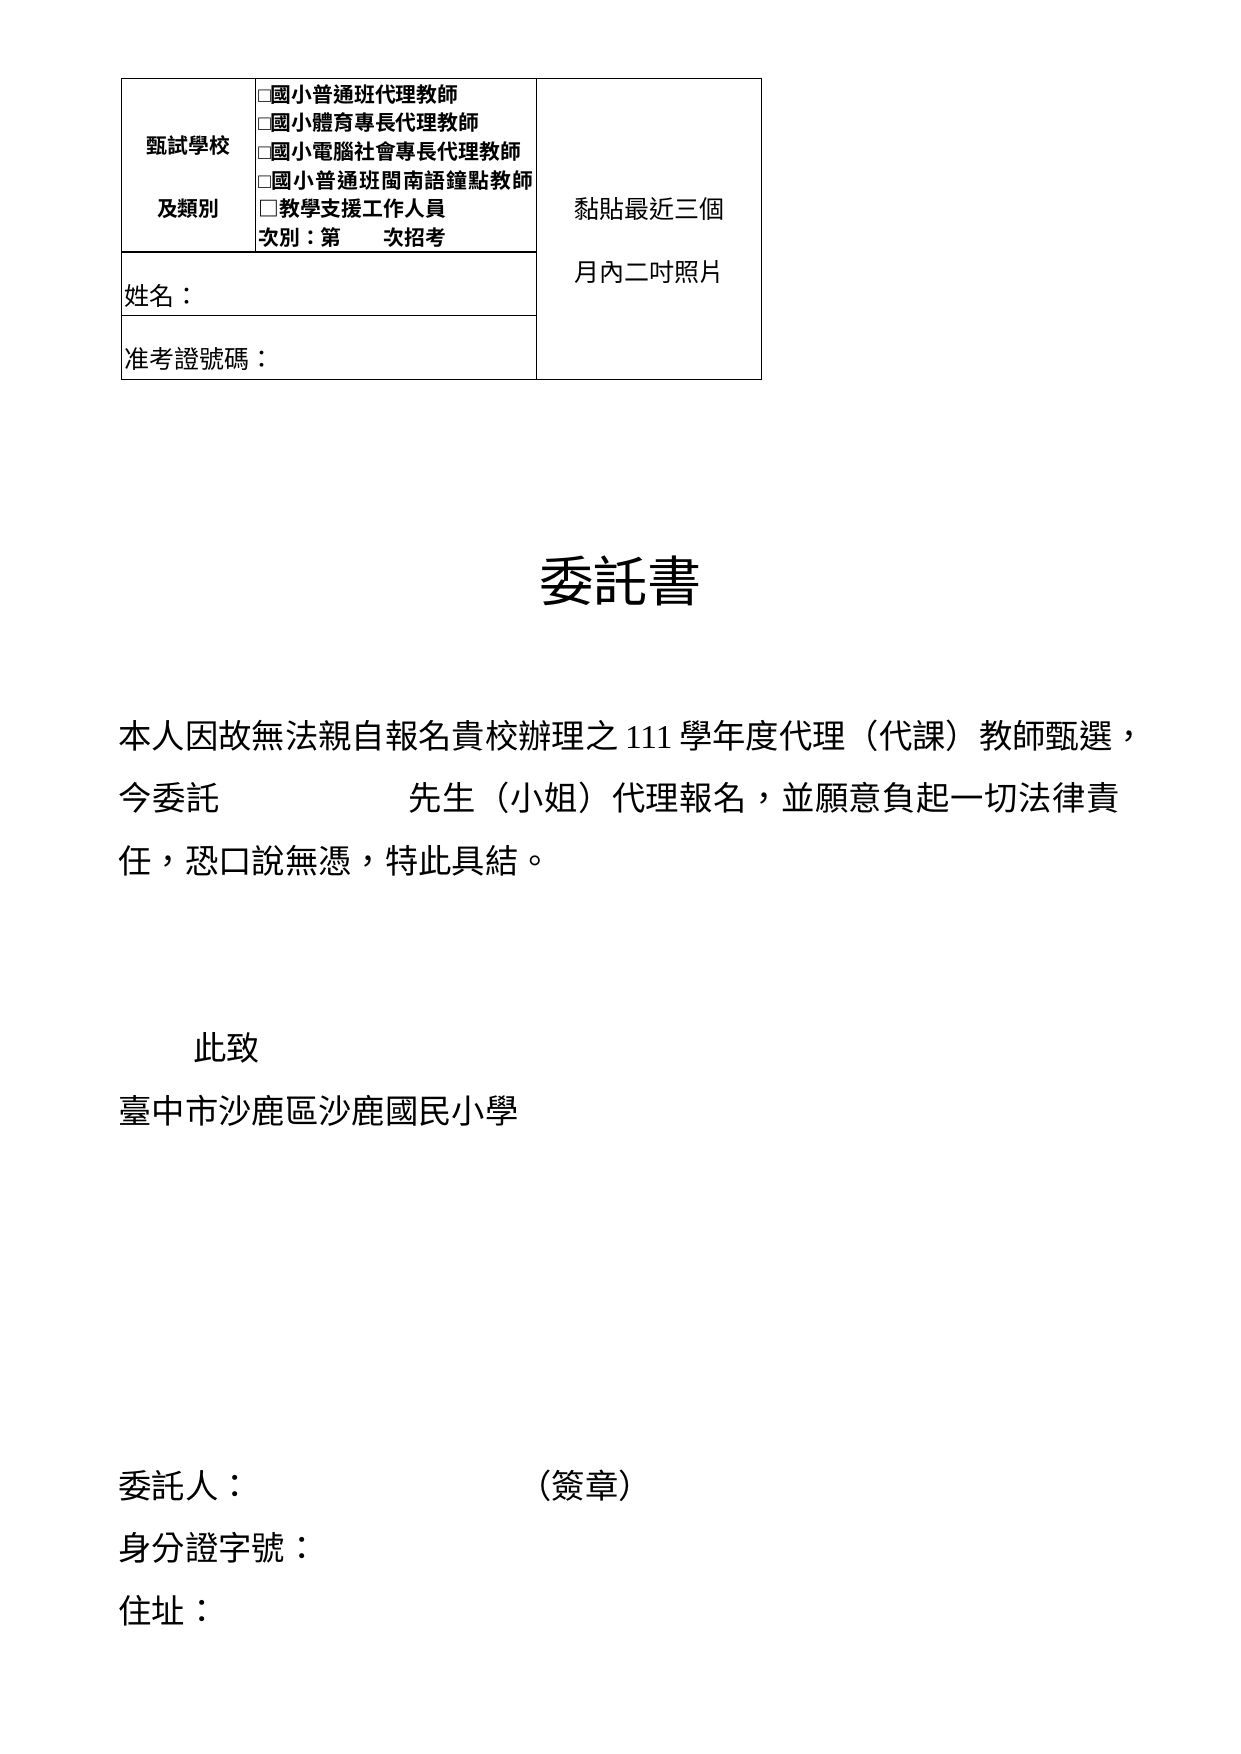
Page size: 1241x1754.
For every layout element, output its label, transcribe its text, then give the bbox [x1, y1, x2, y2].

text 住址： [118, 1567, 1122, 1629]
text 身分證字號： [118, 1504, 1122, 1567]
text 委託人： （簽章） [118, 1442, 1122, 1504]
table_cell 姓名： [122, 253, 536, 315]
table_cell □國小普通班代理教師 □國小體育專長代理教師 □國小電腦社會專長代理教師 □國小普通班閩南語鐘點教師□教學支援工作人員 次別：第 次招考 [256, 79, 536, 251]
table_cell 甄試學校 及類別 [122, 79, 255, 251]
text 此致 [118, 1004, 1122, 1067]
table_cell 准考證號碼： [122, 316, 536, 378]
text 臺中市沙鹿區沙鹿國民小學 [118, 1067, 1122, 1129]
table_cell 黏貼最近三個 月內二吋照片 [537, 79, 761, 378]
text 本人因故無法親自報名貴校辦理之111學年度代理（代課）教師甄選， [118, 692, 1122, 754]
text 今委託 先生（小姐）代理報名，並願意負起一切法律責任，恐口說無憑，特此具結。 [118, 754, 1122, 879]
text 委託書 [118, 504, 1122, 629]
